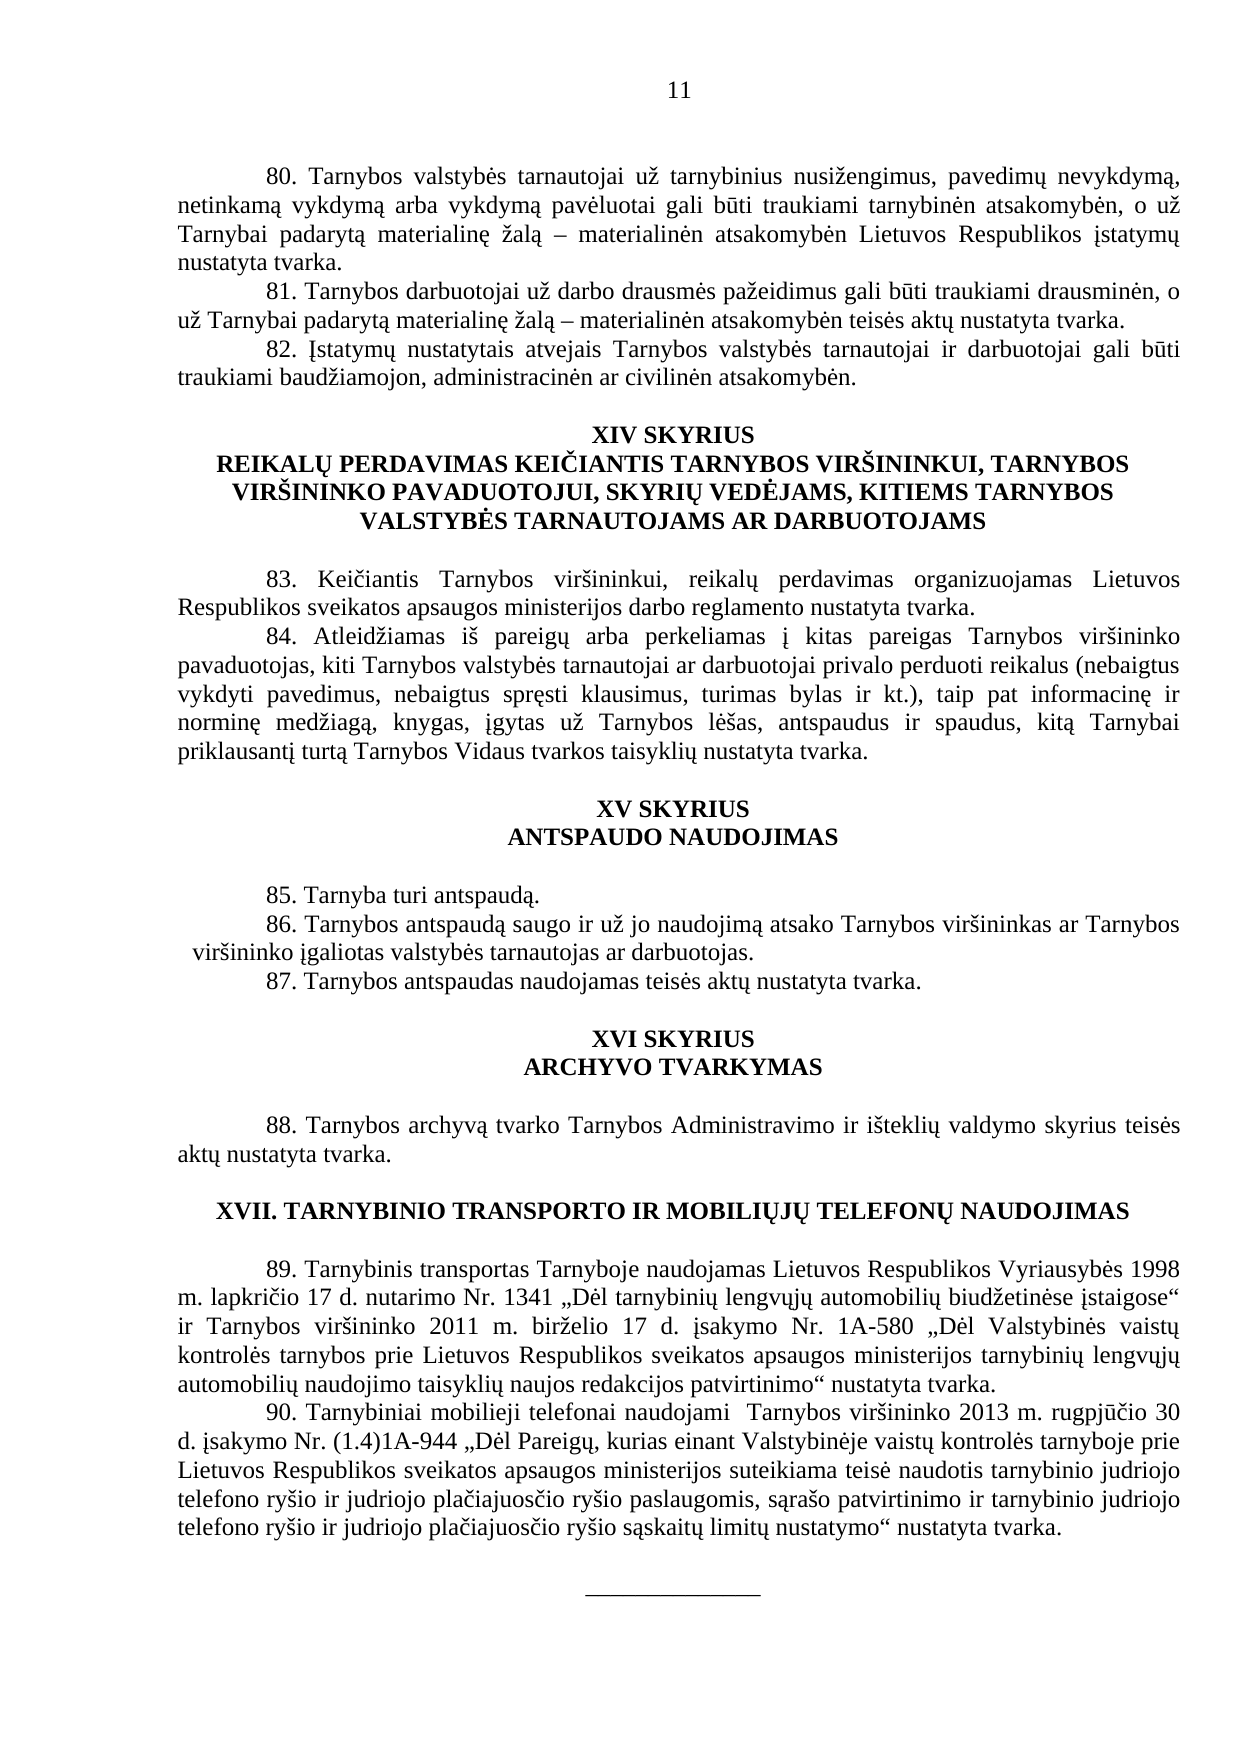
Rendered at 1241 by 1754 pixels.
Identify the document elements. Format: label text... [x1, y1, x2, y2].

text 85. Tarnyba turi antspaudą. [236, 880, 1181, 909]
text 90. Tarnybiniai mobilieji telefonai naudojami Tarnybos viršininko 2013 m. rugpjūčio 30 d. įsakymo Nr. (1.4)1A-944 „Dėl Pareigų, kurias einant Valstybinėje vaistų kontrolės tarnyboje prie Lietuvos Respublikos sveikatos apsaugos ministerijos suteikiama teisė naudotis tarnybinio judriojo telefono ryšio ir judriojo plačiajuosčio ryšio paslaugomis, sąrašo patvirtinimo ir tarnybinio judriojo telefono ryšio ir judriojo plačiajuosčio ryšio sąskaitų limitų nustatymo“ nustatyta tvarka. [177, 1397, 1181, 1541]
text 80. Tarnybos valstybės tarnautojai už tarnybinius nusižengimus, pavedimų nevykdymą, netinkamą vykdymą arba vykdymą pavėluotai gali būti traukiami tarnybinėn atsakomybėn, o už Tarnybai padarytą materialinę žalą – materialinėn atsakomybėn Lietuvos Respublikos įstatymų nustatyta tvarka. [177, 161, 1181, 276]
text ANTSPAUDO NAUDOJIMAS [165, 822, 1181, 851]
text 84. Atleidžiamas iš pareigų arba perkeliamas į kitas pareigas Tarnybos viršininko pavaduotojas, kiti Tarnybos valstybės tarnautojai ar darbuotojai privalo perduoti reikalus (nebaigtus vykdyti pavedimus, nebaigtus spręsti klausimus, turimas bylas ir kt.), taip pat informacinę ir norminę medžiagą, knygas, įgytas už Tarnybos lėšas, antspaudus ir spaudus, kitą Tarnybai priklausantį turtą Tarnybos Vidaus tvarkos taisyklių nustatyta tvarka. [177, 621, 1181, 765]
text ARCHYVO TVARKYMAS [165, 1052, 1181, 1081]
text 87. Tarnybos antspaudas naudojamas teisės aktų nustatyta tvarka. [236, 966, 1181, 995]
text 86. Tarnybos antspaudą saugo ir už jo naudojimą atsako Tarnybos viršininkas ar Tarnybos viršininko įgaliotas valstybės tarnautojas ar darbuotojas. [192, 909, 1181, 966]
text 83. Keičiantis Tarnybos viršininkui, reikalų perdavimas organizuojamas Lietuvos Respublikos sveikatos apsaugos ministerijos darbo reglamento nustatyta tvarka. [177, 564, 1181, 621]
text XVII. TARNYBINIO TRANSPORTO IR MOBILIŲJŲ TELEFONŲ NAUDOJIMAS [165, 1196, 1181, 1225]
text ______________ [165, 1570, 1181, 1599]
text REIKALŲ PERDAVIMAS KEIČIANTIS TARNYBOS VIRŠININKUI, TARNYBOS VIRŠININKO PAVADUOTOJUI, SKYRIŲ VEDĖJAMS, KITIEMS TARNYBOS VALSTYBĖS TARNAUTOJAMS AR DARBUOTOJAMS [165, 449, 1181, 535]
text XV SKYRIUS [165, 794, 1181, 822]
text XVI SKYRIUS [165, 1024, 1181, 1052]
text 81. Tarnybos darbuotojai už darbo drausmės pažeidimus gali būti traukiami drausminėn, o už Tarnybai padarytą materialinę žalą – materialinėn atsakomybėn teisės aktų nustatyta tvarka. [177, 276, 1181, 334]
text 89. Tarnybinis transportas Tarnyboje naudojamas Lietuvos Respublikos Vyriausybės 1998 m. lapkričio 17 d. nutarimo Nr. 1341 „Dėl tarnybinių lengvųjų automobilių biudžetinėse įstaigose“ ir Tarnybos viršininko 2011 m. birželio 17 d. įsakymo Nr. 1A-580 „Dėl Valstybinės vaistų kontrolės tarnybos prie Lietuvos Respublikos sveikatos apsaugos ministerijos tarnybinių lengvųjų automobilių naudojimo taisyklių naujos redakcijos patvirtinimo“ nustatyta tvarka. [177, 1254, 1181, 1397]
text XIV SKYRIUS [165, 420, 1181, 449]
text 82. Įstatymų nustatytais atvejais Tarnybos valstybės tarnautojai ir darbuotojai gali būti traukiami baudžiamojon, administracinėn ar civilinėn atsakomybėn. [177, 334, 1181, 391]
text 88. Tarnybos archyvą tvarko Tarnybos Administravimo ir išteklių valdymo skyrius teisės aktų nustatyta tvarka. [177, 1110, 1181, 1167]
